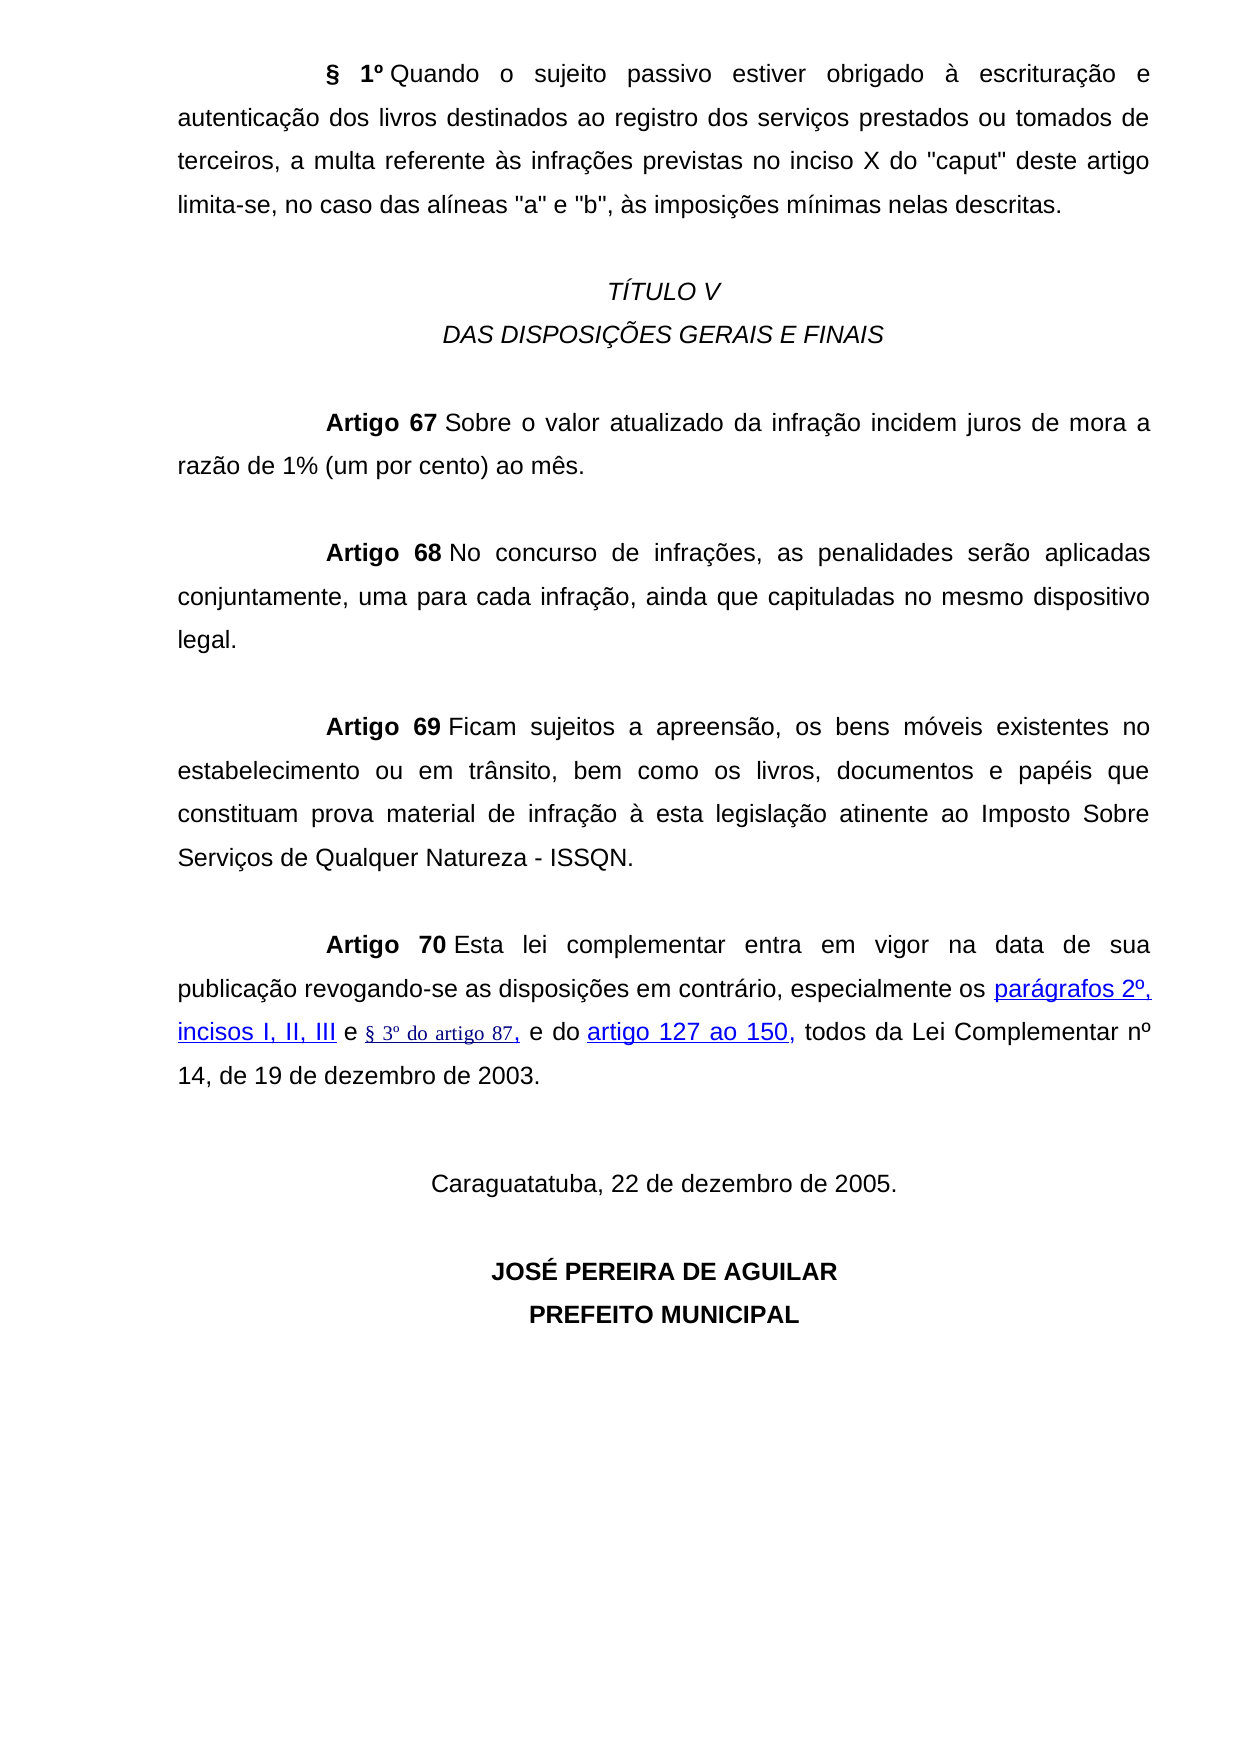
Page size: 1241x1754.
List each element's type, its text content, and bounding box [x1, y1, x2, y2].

text Artigo 69 Ficam sujeitos a apreensão, os bens móveis existentes no estabelecimento ou em trânsito, bem como os livros, documentos e papéis que constituam prova material de infração à esta legislação atinente ao Imposto Sobre Serviços de Qualquer Natureza - ISSQN. [177, 712, 1152, 872]
text Artigo 68 No concurso de infrações, as penalidades serão aplicadas conjuntamente, uma para cada infração, ainda que capituladas no mesmo dispositivo legal. [177, 538, 1152, 654]
text Artigo 67 Sobre o valor atualizado da infração incidem juros de mora a razão de 1% (um por cento) ao mês. [177, 407, 1152, 480]
subtitle JOSÉ PEREIRA DE AGUILAR [177, 1256, 1152, 1285]
subtitle TÍTULO V [177, 277, 1152, 306]
text Caraguatatuba, 22 de dezembro de 2005. [177, 1169, 1152, 1198]
text Artigo 70 Esta lei complementar entra em vigor na data de sua publicação revogando-se as disposições em contrário, especialmente os parágrafos 2º, incisos I, II, III e § 3º do artigo 87, e do artigo 127 ao 150, todos da Lei Complementar nº 14, de 19 de dezembro de 2003. [177, 930, 1152, 1089]
subtitle DAS DISPOSIÇÕES GERAIS E FINAIS [177, 320, 1152, 349]
subtitle PREFEITO MUNICIPAL [177, 1300, 1152, 1329]
text § 1º Quando o sujeito passivo estiver obrigado à escrituração e autenticação dos livros destinados ao registro dos serviços prestados ou tomados de terceiros, a multa referente às infrações previstas no inciso X do "caput" deste artigo limita-se, no caso das alíneas "a" e "b", às imposições mínimas nelas descritas. [177, 59, 1152, 219]
